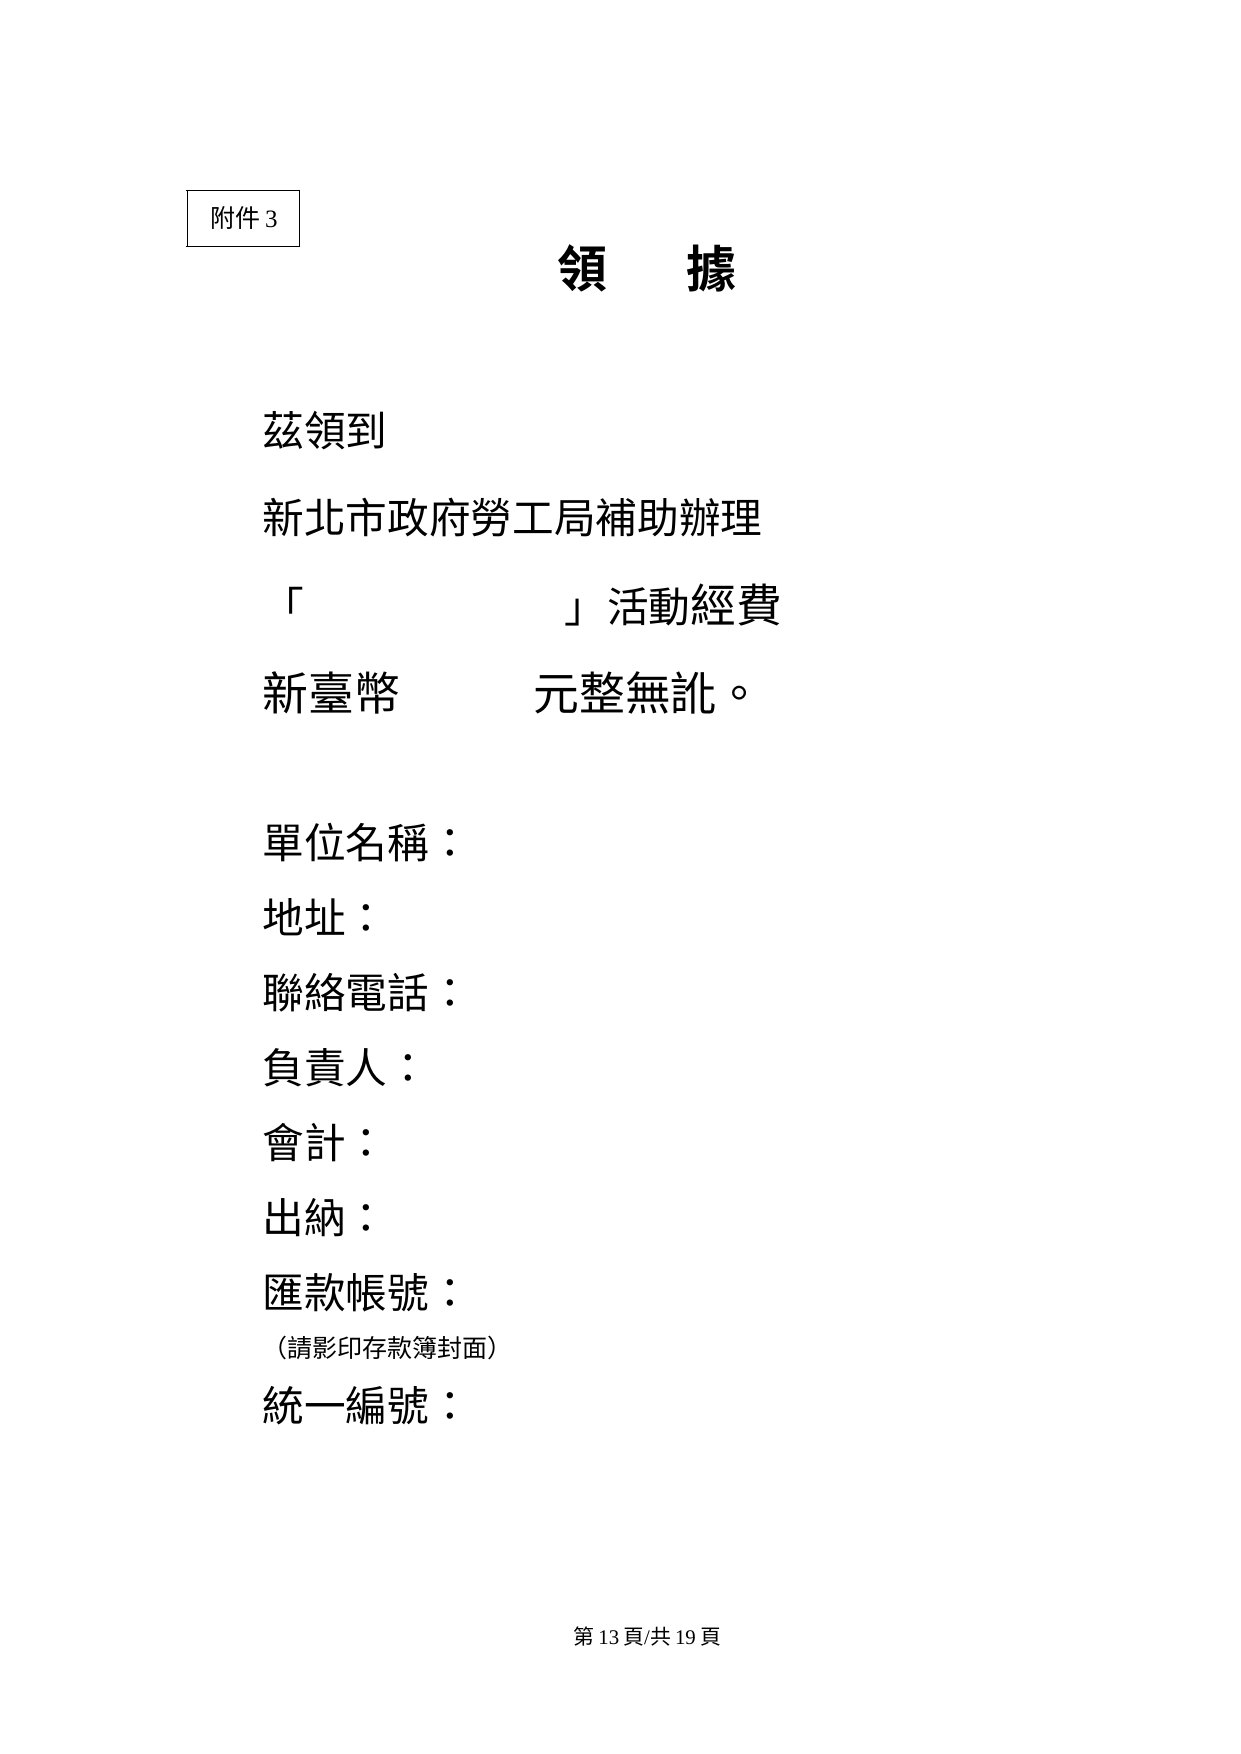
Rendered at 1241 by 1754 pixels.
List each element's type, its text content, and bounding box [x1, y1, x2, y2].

subtitle （請影印存款簿封面） [262, 1328, 1106, 1365]
text 地址： [262, 878, 1106, 953]
text 統一編號： [262, 1365, 1106, 1440]
text 附件3 [203, 199, 284, 235]
text 匯款帳號： [262, 1253, 1106, 1328]
text 領 據 [187, 228, 1106, 303]
text 會計： [262, 1103, 1106, 1178]
text 聯絡電話： [262, 953, 1106, 1028]
text 單位名稱： [262, 803, 1106, 878]
text 新臺幣 元整無訛。 [262, 653, 1106, 728]
text 新北市政府勞工局補助辦理 [262, 478, 1106, 553]
text 出納： [262, 1178, 1106, 1253]
text 負責人： [262, 1028, 1106, 1103]
text 「 」活動經費 [262, 565, 1106, 640]
text 茲領到 [262, 390, 1106, 465]
